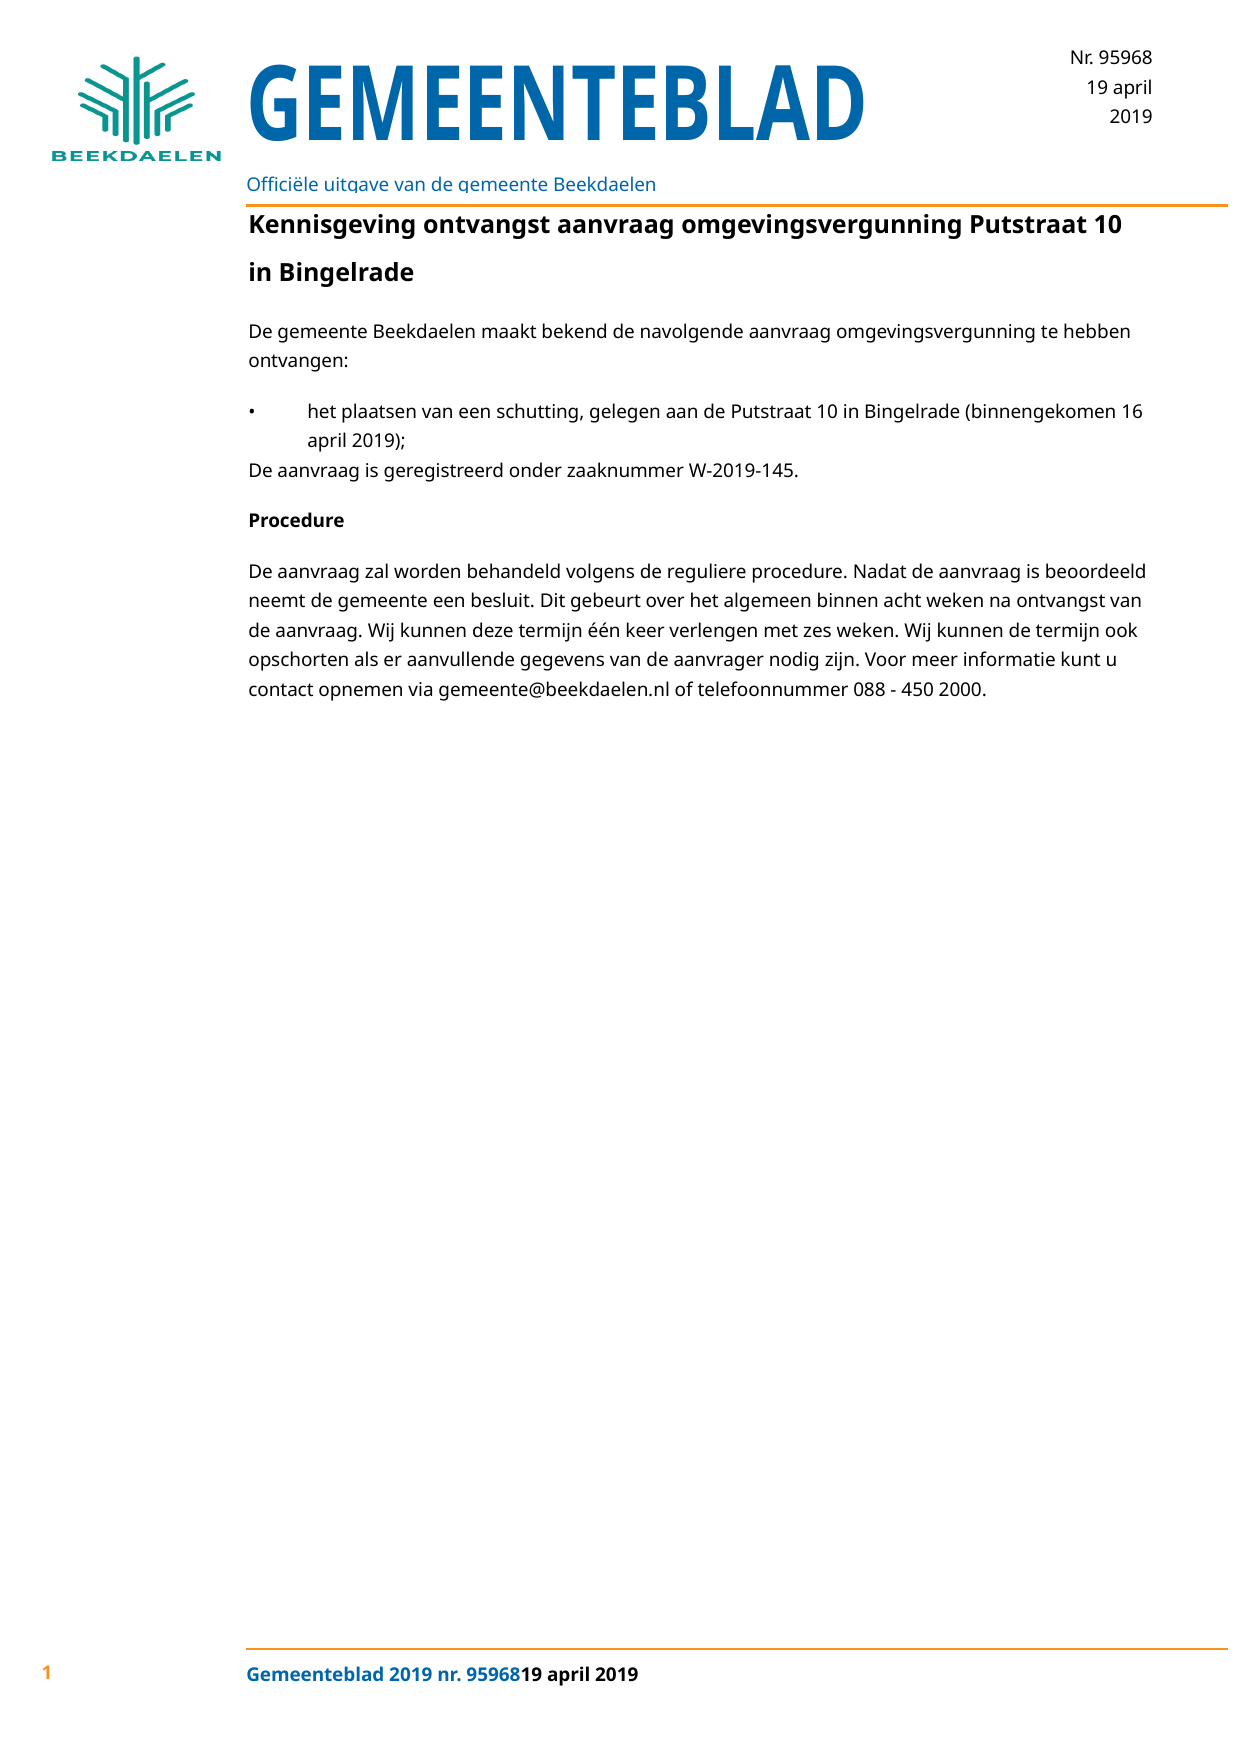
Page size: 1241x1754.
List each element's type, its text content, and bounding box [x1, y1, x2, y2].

text Procedure [248, 507, 1152, 533]
text De gemeente Beekdaelen maakt bekend de navolgende aanvraag omgevingsvergunning te hebben ontvangen: [248, 318, 1152, 373]
text De aanvraag is geregistreerd onder zaaknummer W-2019-145. [248, 457, 1152, 483]
text De aanvraag zal worden behandeld volgens de reguliere procedure. Nadat de aanvraag is beoordeeld neemt de gemeente een besluit. Dit gebeurt over het algemeen binnen acht weken na ontvangst van de aanvraag. Wij kunnen deze termijn één keer verlengen met zes weken. Wij kunnen de termijn ook opschorten als er aanvullende gegevens van de aanvrager nodig zijn. Voor meer informatie kunt u contact opnemen via gemeente@beekdaelen.nl of telefoonnummer 088 - 450 2000. [248, 558, 1152, 702]
picture [41, 47, 231, 172]
list het plaatsen van een schutting, gelegen aan de Putstraat 10 in Bingelrade (binnengekomen 16 april 2019); [248, 398, 1152, 453]
text Kennisgeving ontvangst aanvraag omgevingsvergunning Putstraat 10 in Bingelrade [248, 207, 1152, 288]
